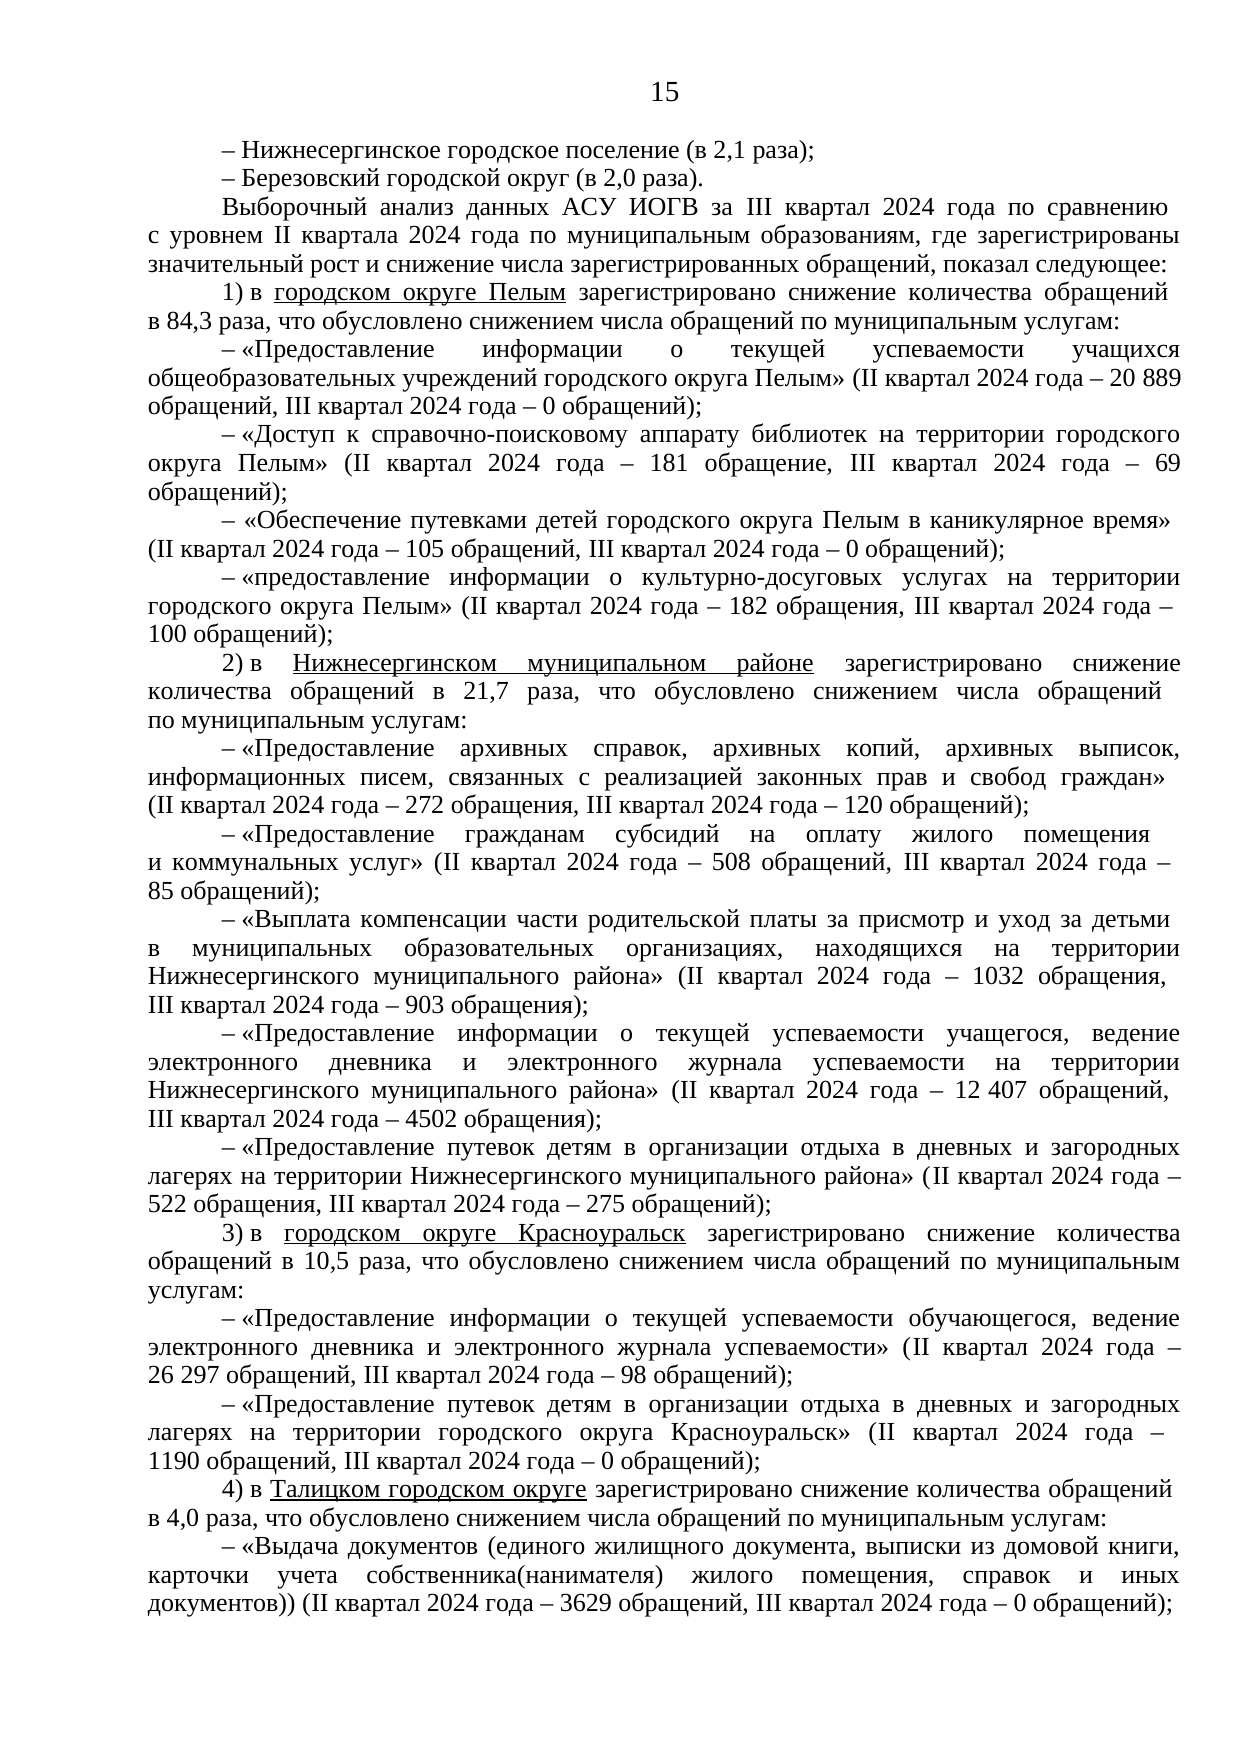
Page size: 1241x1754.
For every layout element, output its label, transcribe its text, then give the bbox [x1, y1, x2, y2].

text – «Предоставление гражданам субсидий на оплату жилого помещения и коммунальных услуг» (II квартал 2024 года – 508 обращений, III квартал 2024 года – 85 обращений); [148, 819, 1181, 905]
text 3) в городском округе Красноуральск зарегистрировано снижение количества обращений в 10,5 раза, что обусловлено снижением числа обращений по муниципальным услугам: [148, 1218, 1181, 1304]
text – «Предоставление путевок детям в организации отдыха в дневных и загородных лагерях на территории городского округа Красноуральск» (II квартал 2024 года – 1190 обращений, III квартал 2024 года – 0 обращений); [148, 1389, 1181, 1475]
text – «Предоставление архивных справок, архивных копий, архивных выписок, информационных писем, связанных с реализацией законных прав и свобод граждан» (II квартал 2024 года – 272 обращения, III квартал 2024 года – 120 обращений); [148, 734, 1181, 819]
text – «Предоставление путевок детям в организации отдыха в дневных и загородных лагерях на территории Нижнесергинского муниципального района» (II квартал 2024 года – 522 обращения, III квартал 2024 года – 275 обращений); [148, 1133, 1181, 1218]
text – «Обеспечение путевками детей городского округа Пелым в каникулярное время» (II квартал 2024 года – 105 обращений, III квартал 2024 года – 0 обращений); [148, 506, 1181, 563]
text 4) в Талицком городском округе зарегистрировано снижение количества обращений в 4,0 раза, что обусловлено снижением числа обращений по муниципальным услугам: [148, 1475, 1181, 1532]
text – «Выдача документов (единого жилищного документа, выписки из домовой книги, карточки учета собственника(нанимателя) жилого помещения, справок и иных документов)) (II квартал 2024 года – 3629 обращений, III квартал 2024 года – 0 обращений); [148, 1532, 1181, 1617]
text – «Предоставление информации о текущей успеваемости учащегося, ведение электронного дневника и электронного журнала успеваемости на территории Нижнесергинского муниципального района» (II квартал 2024 года – 12 407 обращений, III квартал 2024 года – 4502 обращения); [148, 1019, 1181, 1133]
text – «Предоставление информации о текущей успеваемости учащихся общеобразовательных учреждений городского округа Пелым» (II квартал 2024 года – 20 889 обращений, III квартал 2024 года – 0 обращений); [148, 335, 1181, 420]
text – Березовский городской округ (в 2,0 раза). [148, 164, 1181, 192]
text – «предоставление информации о культурно-досуговых услугах на территории городского округа Пелым» (II квартал 2024 года – 182 обращения, III квартал 2024 года – 100 обращений); [148, 563, 1181, 648]
text 1) в городском округе Пелым зарегистрировано снижение количества обращений в 84,3 раза, что обусловлено снижением числа обращений по муниципальным услугам: [148, 278, 1181, 335]
text Выборочный анализ данных АСУ ИОГВ за III квартал 2024 года по сравнению с уровнем II квартала 2024 года по муниципальным образованиям, где зарегистрированы значительный рост и снижение числа зарегистрированных обращений, показал следующее: [148, 192, 1181, 278]
text – Нижнесергинское городское поселение (в 2,1 раза); [148, 135, 1181, 164]
text 2) в Нижнесергинском муниципальном районе зарегистрировано снижение количества обращений в 21,7 раза, что обусловлено снижением числа обращений по муниципальным услугам: [148, 648, 1181, 734]
text – «Выплата компенсации части родительской платы за присмотр и уход за детьми в муниципальных образовательных организациях, находящихся на территории Нижнесергинского муниципального района» (II квартал 2024 года – 1032 обращения, III квартал 2024 года – 903 обращения); [148, 905, 1181, 1019]
text – «Доступ к справочно-поисковому аппарату библиотек на территории городского округа Пелым» (II квартал 2024 года – 181 обращение, III квартал 2024 года – 69 обращений); [148, 420, 1181, 506]
text – «Предоставление информации о текущей успеваемости обучающегося, ведение электронного дневника и электронного журнала успеваемости» (II квартал 2024 года – 26 297 обращений, III квартал 2024 года – 98 обращений); [148, 1304, 1181, 1389]
